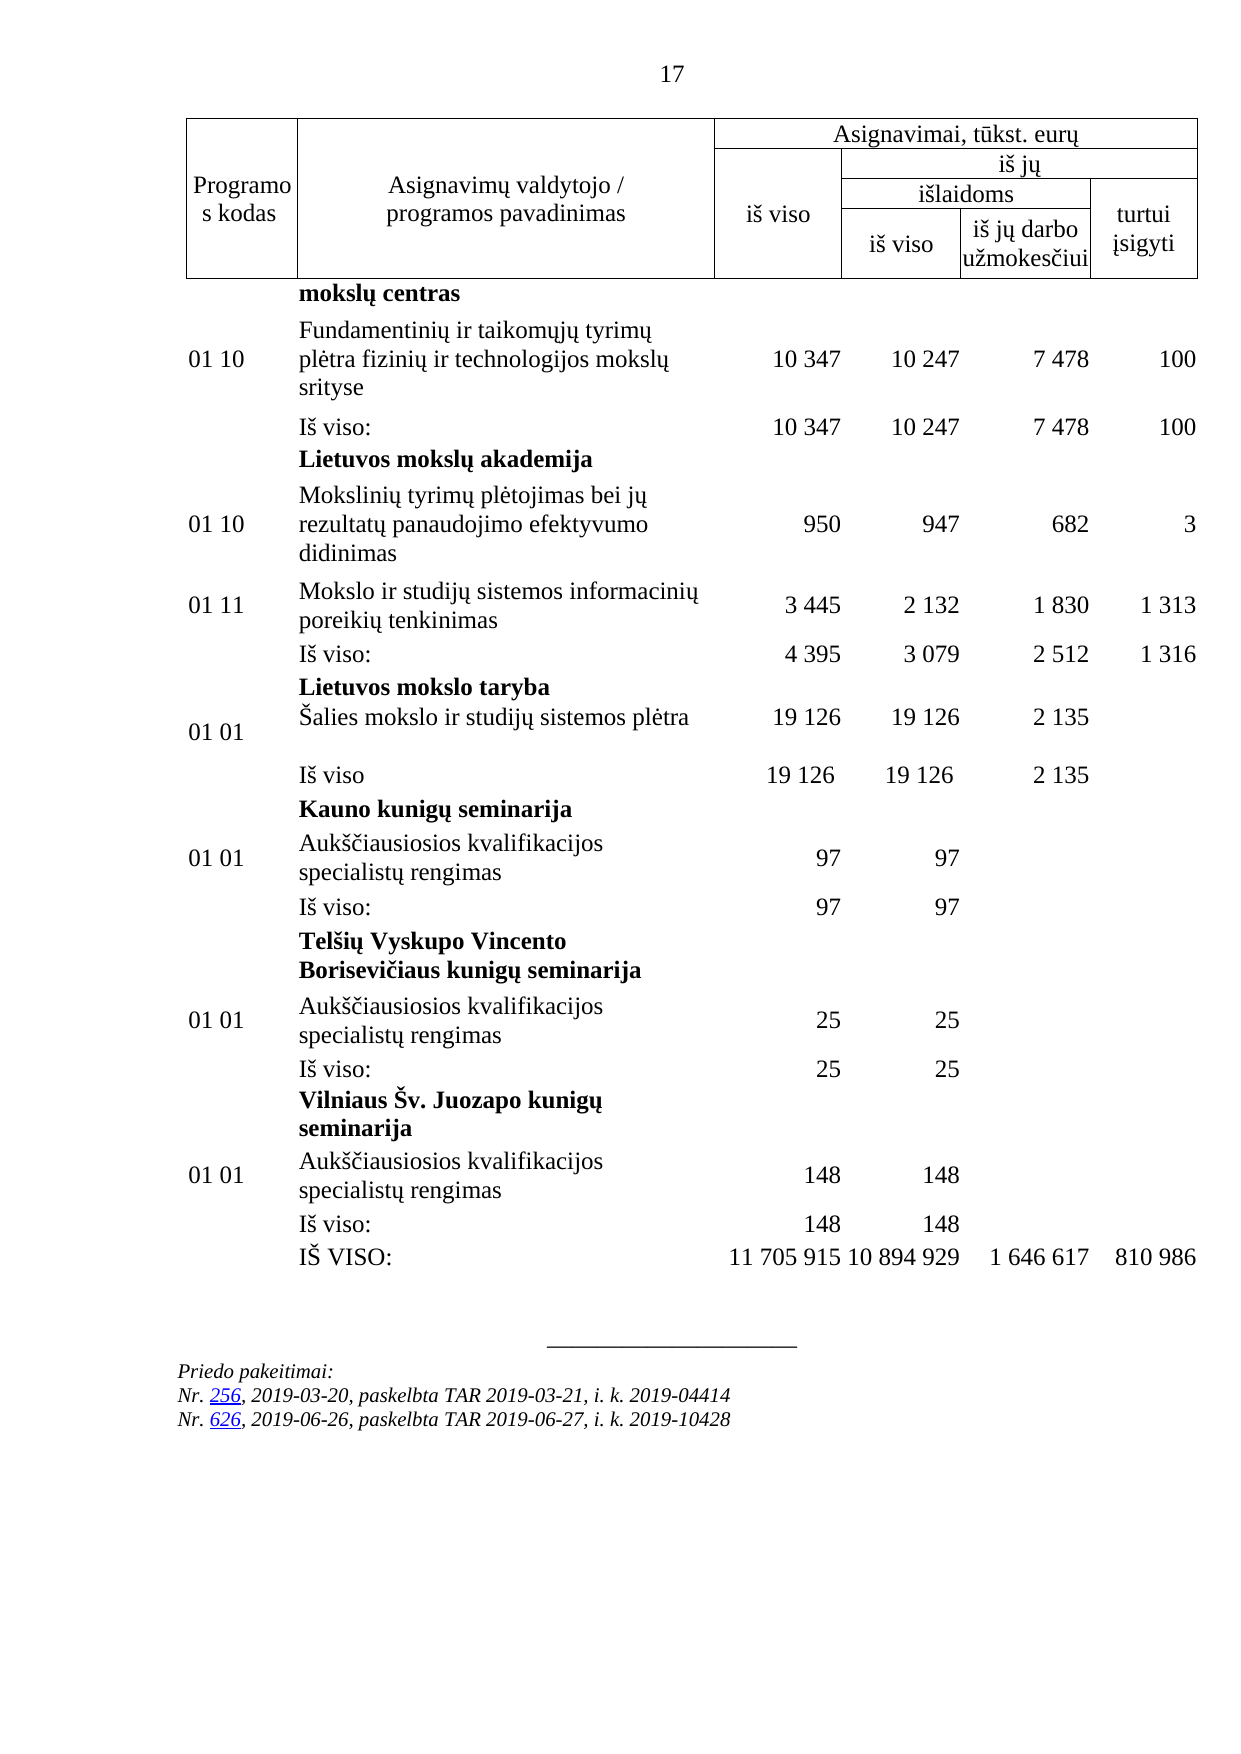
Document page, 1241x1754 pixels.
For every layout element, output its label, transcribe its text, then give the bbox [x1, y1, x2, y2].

table_cell 19 126 [842, 760, 961, 792]
table_cell 10 247 [842, 307, 961, 410]
table_cell 10 247 [842, 410, 961, 442]
table_cell [187, 1207, 297, 1240]
table_cell 2 132 [842, 572, 961, 637]
table_cell iš jų darbo užmokesčiui [961, 209, 1090, 278]
table_cell [187, 670, 297, 702]
table_cell 01 01 [187, 825, 297, 890]
table_cell 97 [714, 825, 842, 890]
table_cell 01 01 [187, 987, 297, 1052]
table_cell 3 445 [714, 572, 842, 637]
table_cell 19 126 [842, 702, 961, 760]
table_header Programos kodas [187, 119, 297, 278]
table_header Asignavimų valdytojo / programos pavadinimas [298, 119, 714, 278]
table_cell [187, 760, 297, 792]
table_cell Vilniaus Šv. Juozapo kunigų seminarija [298, 1085, 714, 1142]
table_cell iš viso [842, 209, 960, 278]
table_cell Telšių Vyskupo Vincento Borisevičiaus kunigų seminarija [298, 922, 714, 987]
table_cell [1090, 1052, 1197, 1085]
table_cell 19 126 [714, 702, 842, 760]
table_cell iš viso [715, 149, 841, 278]
table_cell [842, 442, 961, 475]
table_cell 3 [1090, 475, 1197, 572]
table_cell 4 395 [714, 637, 842, 670]
table_cell [961, 987, 1090, 1052]
table_cell [187, 890, 297, 922]
table_cell 947 [842, 475, 961, 572]
table_cell [1090, 825, 1197, 890]
table_cell mokslų centras [298, 279, 714, 307]
table_cell [1090, 442, 1197, 475]
table_cell 148 [842, 1207, 961, 1240]
table_cell [1090, 279, 1197, 307]
table_cell Lietuvos mokslų akademija [298, 442, 714, 475]
table_cell iš jų [842, 149, 1197, 178]
table_cell 3 079 [842, 637, 961, 670]
table_cell 148 [842, 1142, 961, 1207]
table_cell [187, 1240, 297, 1272]
table_cell Šalies mokslo ir studijų sistemos plėtra [298, 702, 714, 760]
table_cell [961, 1085, 1090, 1142]
table_cell [1090, 1207, 1197, 1240]
table_cell 01 01 [187, 702, 297, 760]
table_cell [187, 1085, 297, 1142]
table_cell [1090, 792, 1197, 825]
table_cell Iš viso [298, 760, 714, 792]
table_cell Aukščiausiosios kvalifikacijos specialistų rengimas [298, 825, 714, 890]
table_cell Mokslinių tyrimų plėtojimas bei jų rezultatų panaudojimo efektyvumo didinimas [298, 475, 714, 572]
table_cell [1090, 670, 1197, 702]
table_cell [714, 922, 842, 987]
table_cell 1 646 617 [961, 1240, 1090, 1272]
table_cell [842, 279, 961, 307]
table_cell [842, 792, 961, 825]
table_cell Aukščiausiosios kvalifikacijos specialistų rengimas [298, 1142, 714, 1207]
table_cell 19 126 [714, 760, 842, 792]
table_cell [842, 1085, 961, 1142]
table_cell [187, 922, 297, 987]
table_cell 25 [842, 1052, 961, 1085]
table_cell [961, 670, 1090, 702]
table_cell 1 830 [961, 572, 1090, 637]
table_cell 7 478 [961, 307, 1090, 410]
table_cell 2 512 [961, 637, 1090, 670]
table_cell Iš viso: [298, 1052, 714, 1085]
table_cell išlaidoms [842, 179, 1090, 207]
table_cell Lietuvos mokslo taryba [298, 670, 714, 702]
table_cell 01 11 [187, 572, 297, 637]
table_cell [714, 279, 842, 307]
table_cell 97 [714, 890, 842, 922]
table_cell [1090, 760, 1197, 792]
table_cell [714, 442, 842, 475]
table_cell [187, 279, 297, 307]
table_cell 810 986 [1090, 1240, 1197, 1272]
table_cell Mokslo ir studijų sistemos informacinių poreikių tenkinimas [298, 572, 714, 637]
table_cell 01 10 [187, 307, 297, 410]
table_cell Iš viso: [298, 637, 714, 670]
table_cell 7 478 [961, 410, 1090, 442]
table_cell [961, 279, 1090, 307]
table_header Asignavimai, tūkst. eurų [715, 119, 1197, 148]
table_cell [961, 890, 1090, 922]
table_cell Iš viso: [298, 1207, 714, 1240]
table_cell 100 [1090, 307, 1197, 410]
table_cell [1090, 890, 1197, 922]
table_cell Kauno kunigų seminarija [298, 792, 714, 825]
table_cell [187, 442, 297, 475]
table_cell 148 [714, 1207, 842, 1240]
table_cell [1090, 922, 1197, 987]
table_cell [961, 1052, 1090, 1085]
table_cell [187, 410, 297, 442]
table_cell [1090, 987, 1197, 1052]
text Nr. 626, 2019-06-26, paskelbta TAR 2019-06-27, i. k. 2019-10428 [177, 1407, 1167, 1431]
table_cell 10 894 929 [842, 1240, 961, 1272]
table_cell Iš viso: [298, 410, 714, 442]
table_cell 950 [714, 475, 842, 572]
table_cell [187, 637, 297, 670]
text Priedo pakeitimai: [177, 1358, 1167, 1383]
table_cell 97 [842, 825, 961, 890]
table_cell [714, 670, 842, 702]
table_cell [1090, 1085, 1197, 1142]
table_cell [1090, 702, 1197, 760]
table_cell [961, 442, 1090, 475]
table_cell [961, 922, 1090, 987]
table_cell 11 705 915 [714, 1240, 842, 1272]
table_cell [961, 1207, 1090, 1240]
table_cell [187, 1052, 297, 1085]
table_cell [714, 792, 842, 825]
table_cell 682 [961, 475, 1090, 572]
table_cell 10 347 [714, 307, 842, 410]
table_cell [1090, 1142, 1197, 1207]
table_cell [842, 922, 961, 987]
table_cell 97 [842, 890, 961, 922]
table_cell [961, 825, 1090, 890]
text –––––––––––––––––––– [177, 1330, 1167, 1358]
table_cell 25 [842, 987, 961, 1052]
table_cell [842, 670, 961, 702]
table_cell 01 01 [187, 1142, 297, 1207]
table_cell 25 [714, 1052, 842, 1085]
table_cell 2 135 [961, 760, 1090, 792]
table_cell 148 [714, 1142, 842, 1207]
table_cell 100 [1090, 410, 1197, 442]
table_cell 1 313 [1090, 572, 1197, 637]
table_cell turtui įsigyti [1091, 179, 1197, 278]
table_cell [961, 1142, 1090, 1207]
table_cell Iš viso: [298, 890, 714, 922]
table_cell 10 347 [714, 410, 842, 442]
table_cell [187, 792, 297, 825]
table_cell IŠ VISO: [298, 1240, 714, 1272]
table_cell 1 316 [1090, 637, 1197, 670]
table_cell 2 135 [961, 702, 1090, 760]
table_cell Aukščiausiosios kvalifikacijos specialistų rengimas [298, 987, 714, 1052]
table_cell 01 10 [187, 475, 297, 572]
table_cell [714, 1085, 842, 1142]
table_cell 25 [714, 987, 842, 1052]
table_cell [961, 792, 1090, 825]
table_cell Fundamentinių ir taikomųjų tyrimų plėtra fizinių ir technologijos mokslų srityse [298, 307, 714, 410]
text Nr. 256, 2019-03-20, paskelbta TAR 2019-03-21, i. k. 2019-04414 [177, 1383, 1167, 1407]
